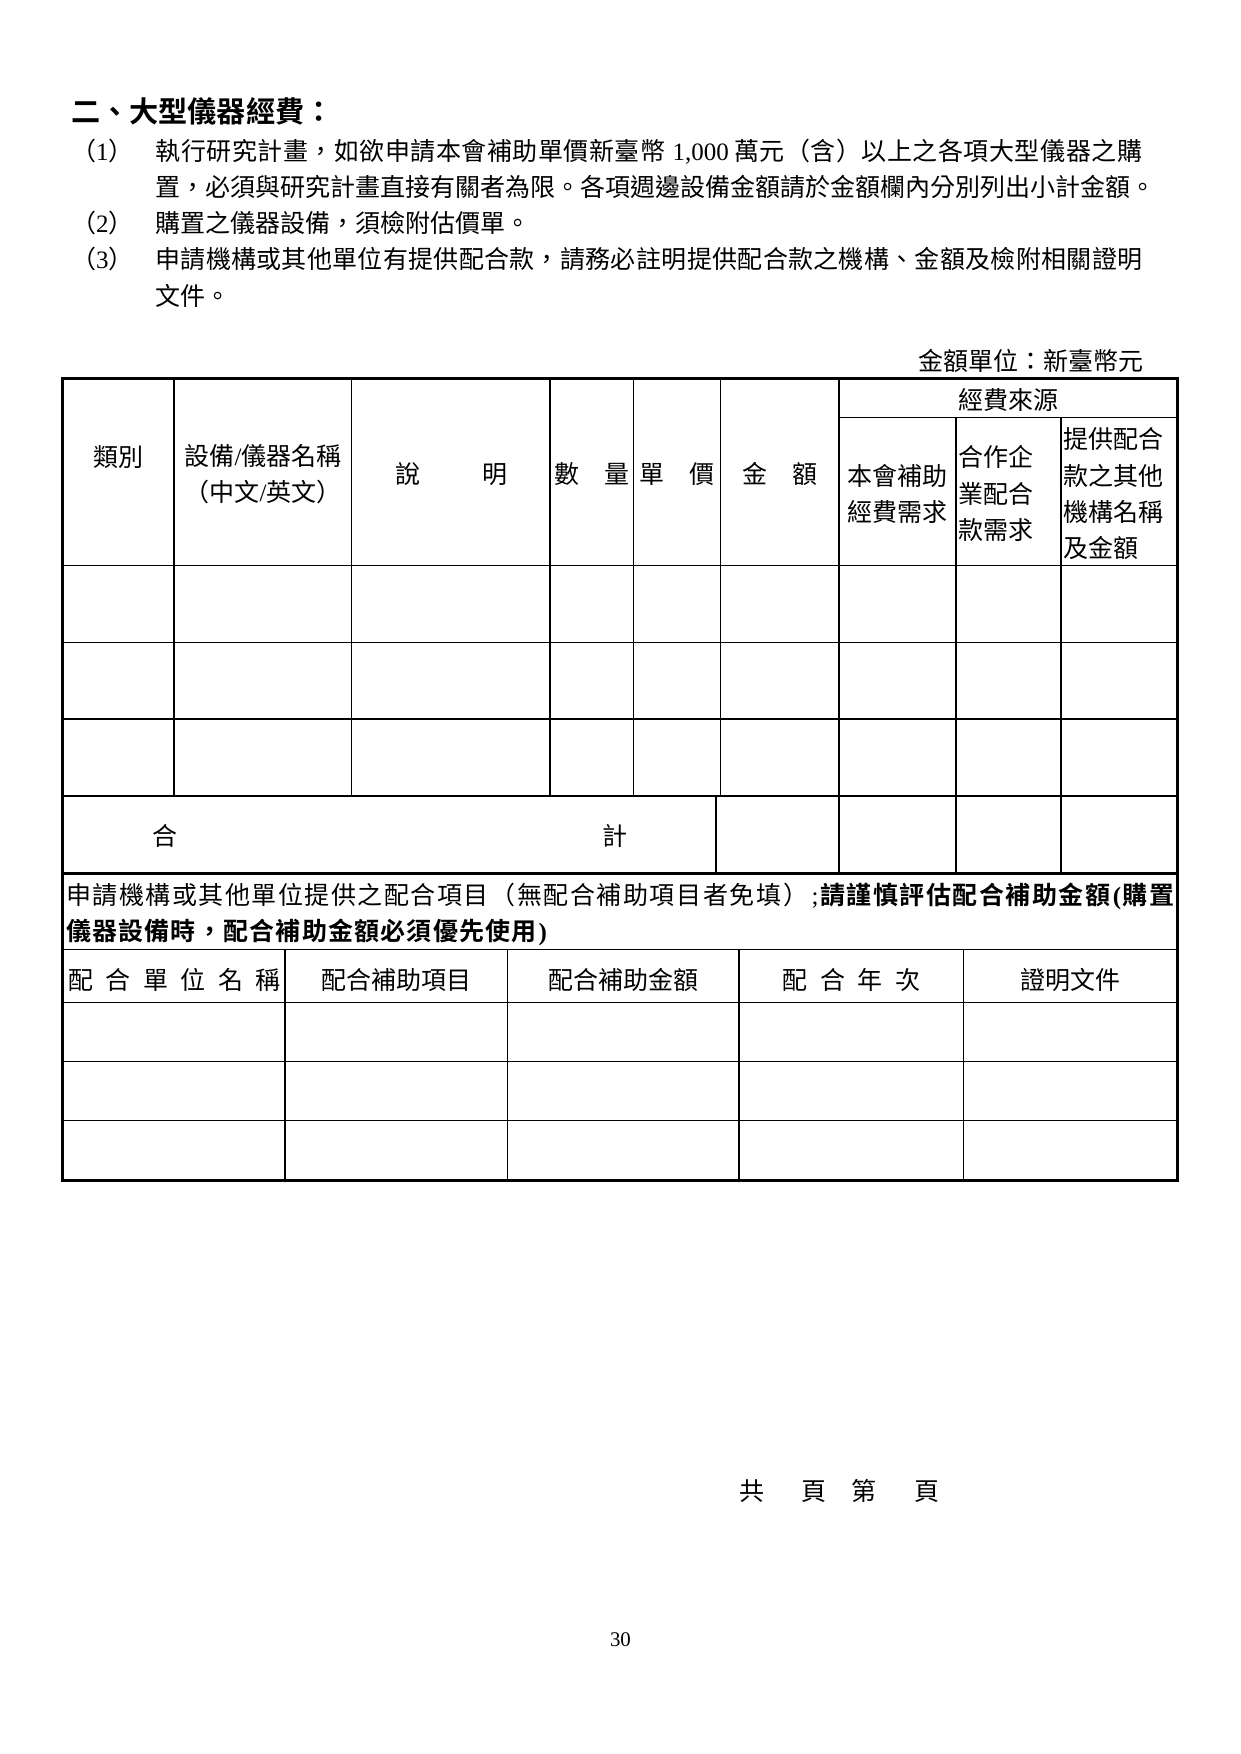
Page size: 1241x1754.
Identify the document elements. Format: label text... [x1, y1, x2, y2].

table_cell [508, 1003, 738, 1061]
table_header 金 額 [721, 380, 838, 565]
table_cell [740, 1121, 963, 1179]
table_cell [634, 566, 720, 641]
table_cell [1062, 797, 1176, 872]
table_cell [957, 720, 1060, 795]
table_cell 配合補助金額 [508, 950, 738, 1002]
table_cell 合 計 [64, 797, 715, 872]
table_cell [64, 1003, 284, 1061]
table_cell [740, 1062, 963, 1120]
table_cell 證明文件 [964, 950, 1176, 1002]
list 執行研究計畫，如欲申請本會補助單價新臺幣1,000萬元（含）以上之各項大型儀器之購置，必須與研究計畫直接有關者為限。各項週邊設備金額請於金額欄內分別列出小計金額。 [71, 131, 1143, 203]
text 二、大型儀器經費： [71, 89, 1169, 131]
table_cell [551, 566, 633, 641]
table_cell [175, 566, 351, 641]
table_cell [175, 643, 351, 718]
table_cell [551, 720, 633, 795]
table_cell [717, 797, 838, 872]
table_cell [286, 1121, 507, 1179]
table_cell [64, 643, 173, 718]
table_cell [964, 1003, 1176, 1061]
table_cell [721, 720, 838, 795]
table_cell [508, 1121, 738, 1179]
table_cell 本會補助 經費需求 [840, 418, 955, 565]
table_cell [352, 720, 549, 795]
table_cell [64, 1121, 284, 1179]
list 申請機構或其他單位有提供配合款，請務必註明提供配合款之機構、金額及檢附相關證明文件。 [71, 240, 1143, 312]
table_header 說 明 [352, 380, 549, 565]
table_cell [840, 643, 955, 718]
table_cell [634, 720, 720, 795]
table_cell [740, 1003, 963, 1061]
table_cell [721, 566, 838, 641]
table_cell [957, 797, 1060, 872]
text 共 頁 第 頁 [71, 1475, 1169, 1506]
table_cell [286, 1062, 507, 1120]
table_cell 配合補助項目 [286, 950, 507, 1002]
table_cell 配 合 單 位 名 稱 [64, 950, 284, 1002]
table_cell [964, 1062, 1176, 1120]
table_cell [634, 643, 720, 718]
table_cell [551, 643, 633, 718]
table_header 設備/儀器名稱 （中文/英文） [175, 380, 351, 565]
table_cell [64, 720, 173, 795]
table_cell [286, 1003, 507, 1061]
table_cell 配 合 年 次 [740, 950, 963, 1002]
table_cell [840, 720, 955, 795]
table_cell [175, 720, 351, 795]
table_cell [1062, 566, 1176, 641]
text 金額單位：新臺幣元 [0, 341, 1143, 377]
table_cell [957, 643, 1060, 718]
table_cell [508, 1062, 738, 1120]
table_cell [352, 643, 549, 718]
table_cell [840, 566, 955, 641]
table_cell [721, 643, 838, 718]
table_cell [840, 797, 955, 872]
table_cell [957, 566, 1060, 641]
table_header 類別 [64, 380, 173, 565]
table_cell [964, 1121, 1176, 1179]
table_header 單 價 [634, 380, 720, 565]
list 購置之儀器設備，須檢附估價單。 [71, 203, 1143, 240]
table_cell [64, 566, 173, 641]
table_cell [64, 1062, 284, 1120]
table_cell 申請機構或其他單位提供之配合項目（無配合補助項目者免填）;請謹慎評估配合補助金額(購置儀器設備時，配合補助金額必須優先使用) [64, 875, 1176, 948]
table_cell 合作企業配合款需求 [957, 418, 1060, 565]
table_cell [352, 566, 549, 641]
table_cell [1062, 720, 1176, 795]
table_cell [1062, 643, 1176, 718]
table_header 數 量 [551, 380, 633, 565]
table_header 經費來源 [840, 380, 1176, 417]
table_cell 提供配合款之其他機構名稱及金額 [1062, 418, 1176, 565]
